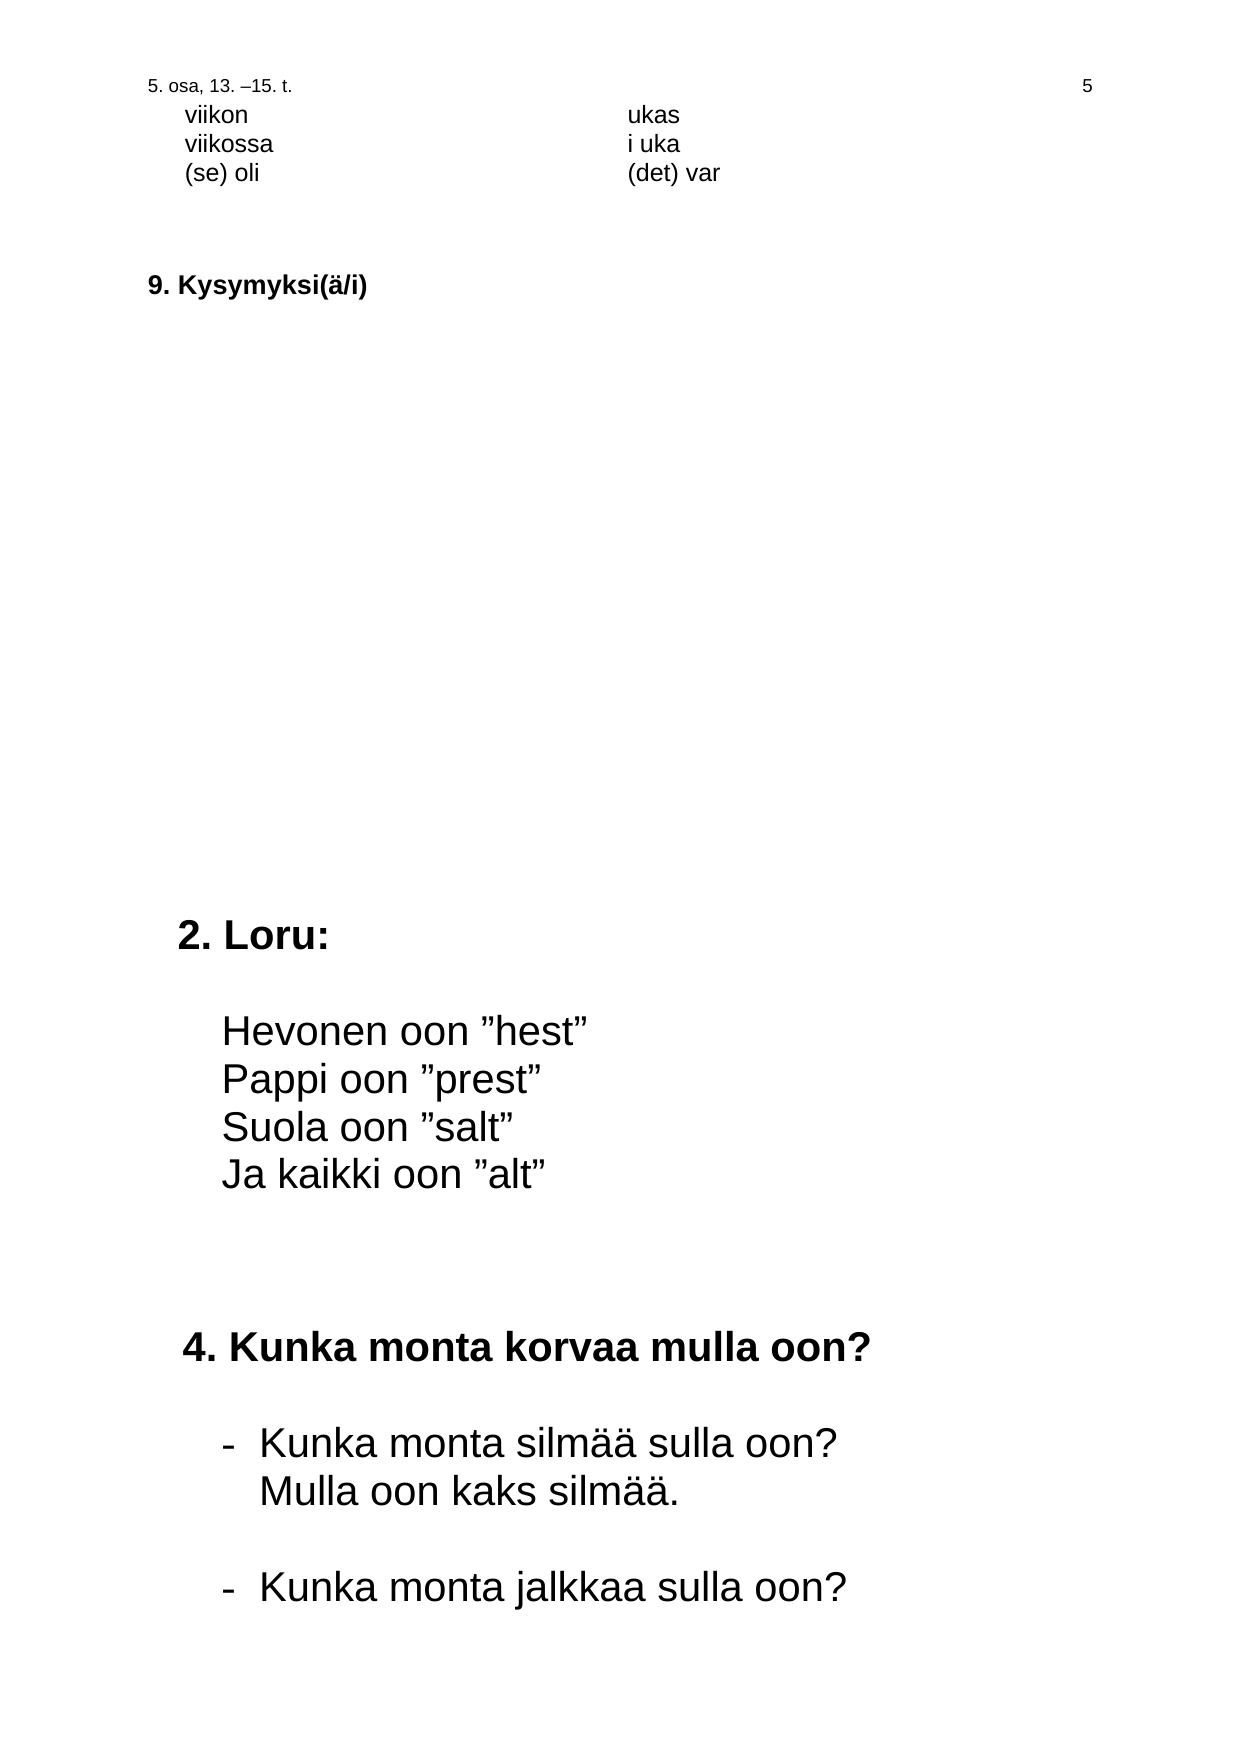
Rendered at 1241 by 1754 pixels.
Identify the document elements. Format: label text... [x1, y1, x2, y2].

text 2. Loru: [177, 910, 1093, 958]
subtitle 9. Kysymyksi(ä/i) [148, 269, 1093, 300]
text Mulla oon kaks silmää. [259, 1466, 1093, 1514]
text Hevonen oon ”hest” [148, 1006, 1093, 1054]
table_header ukas i uka (det) var [620, 100, 1100, 186]
table_header viikon viikossa (se) oli [177, 100, 620, 186]
list Kunka monta silmää sulla oon? [221, 1418, 1093, 1466]
list Kunka monta jalkkaa sulla oon? [221, 1562, 1093, 1610]
text 4. Kunka monta korvaa mulla oon? [148, 1322, 1093, 1370]
text Ja kaikki oon ”alt” [148, 1150, 1093, 1198]
text Pappi oon ”prest” [148, 1054, 1093, 1102]
text Suola oon ”salt” [148, 1102, 1093, 1150]
